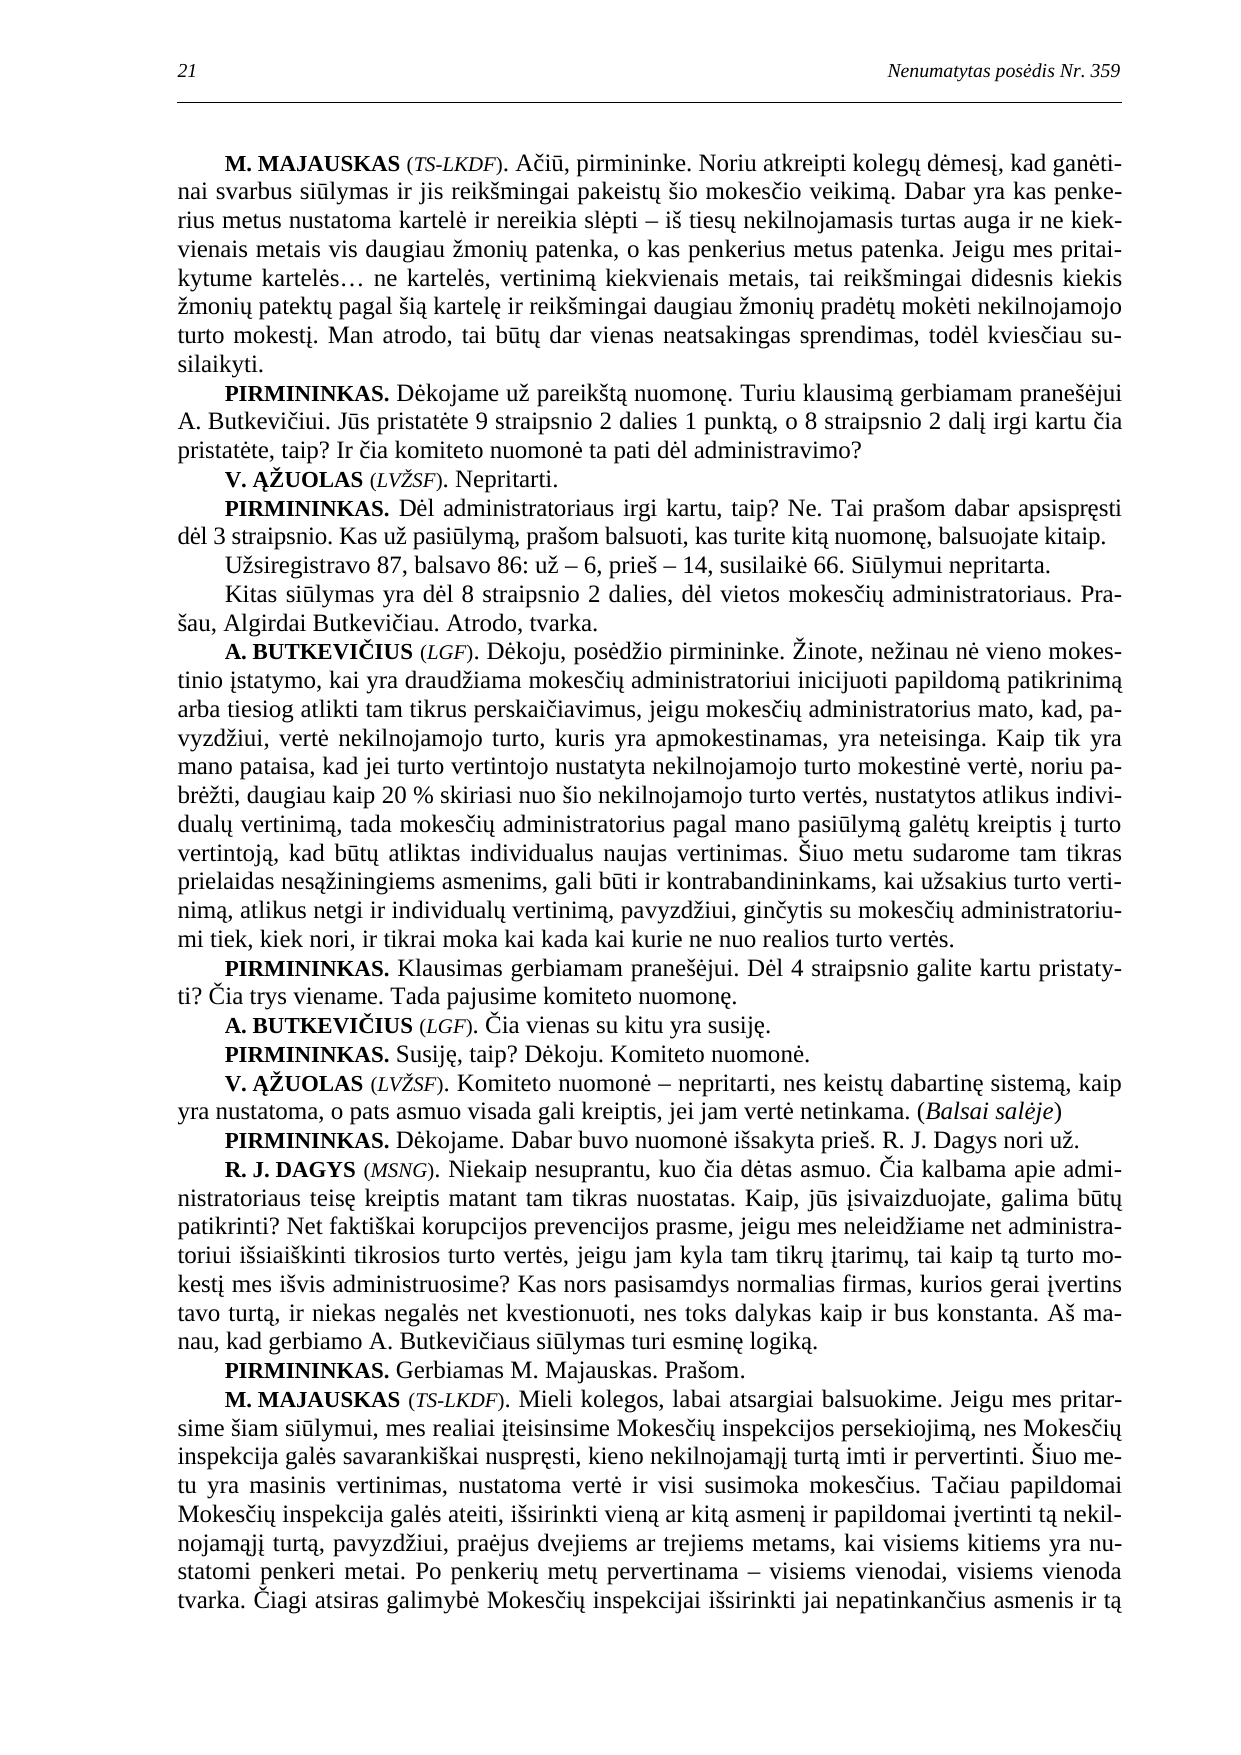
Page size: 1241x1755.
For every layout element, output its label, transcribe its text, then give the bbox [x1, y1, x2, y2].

text PIRMININKAS. Dė­ko­ja­me už pa­reikš­tą nuo­mo­nę. Tu­riu klau­si­mą ger­bia­mam pra­ne­šė­jui A. But­ke­vi­čiui. Jūs pri­sta­tė­te 9 straips­nio 2 da­lies 1 punk­tą, o 8 straips­nio 2 da­lį ir­gi kar­tu čia pri­sta­tė­te, taip? Ir čia ko­mi­te­to nuo­mo­nė ta pa­ti dėl ad­mi­nist­ra­vi­mo? [177, 378, 1122, 464]
text M. MAJAUSKAS (TS-LKDF). Ačiū, pir­mi­nin­ke. No­riu at­kreip­ti ko­le­gų dė­me­sį, kad ga­nė­ti­nai svar­bus siū­ly­mas ir jis reikš­min­gai pa­keis­tų šio mo­kes­čio vei­ki­mą. Da­bar yra kas pen­ke­rius me­tus nu­sta­to­ma kar­te­lė ir ne­rei­kia slėp­ti – iš tie­sų ne­kil­no­ja­ma­sis tur­tas au­ga ir ne kiek­vie­nais me­tais vis dau­giau žmo­nių pa­ten­ka, o kas pen­ke­rius me­tus pa­ten­ka. Jei­gu mes pri­tai­ky­tu­me kar­te­lės… ne kar­te­lės, ver­ti­ni­mą kiek­vie­nais me­tais, tai reikš­min­gai di­des­nis kie­kis žmo­nių pa­tek­tų pa­gal šią kar­te­lę ir reikš­min­gai dau­giau žmo­nių pra­dė­tų mo­kė­ti ne­kil­no­ja­mo­jo tur­to mo­kes­tį. Man at­ro­do, tai bū­tų dar vie­nas ne­at­sa­kin­gas spren­di­mas, to­dėl kvies­čiau su­silai­ky­ti. [177, 148, 1122, 378]
text Ki­tas siū­ly­mas yra dėl 8 straips­nio 2 da­lies, dėl vie­tos mo­kes­čių ad­mi­nist­ra­to­riaus. Pra­šau, Al­gir­dai But­ke­vi­čiau. At­ro­do, tvar­ka. [177, 579, 1122, 636]
text PIRMININKAS. Ger­bia­mas M. Ma­jaus­kas. Pra­šom. [177, 1355, 1122, 1384]
text PIRMININKAS. Dėl ad­mi­nist­ra­to­riaus ir­gi kar­tu, taip? Ne. Tai pra­šom da­bar ap­si­spręs­ti dėl 3 straips­nio. Kas už pa­siū­ly­mą, pra­šom bal­suo­ti, kas tu­ri­te ki­tą nuo­mo­nę, bal­suo­ja­te ki­taip. [177, 493, 1122, 550]
text PIRMININKAS. Dė­ko­ja­me. Da­bar bu­vo nuo­mo­nė iš­sa­ky­ta prieš. R. J. Da­gys no­ri už. [177, 1125, 1122, 1154]
text Už­si­re­gist­ra­vo 87, bal­sa­vo 86: už – 6, prieš – 14, su­si­lai­kė 66. Siū­ly­mui ne­pri­tar­ta. [177, 550, 1122, 579]
text A. BUTKEVIČIUS (LGF). Dė­ko­ju, po­sė­džio pir­mi­nin­ke. Ži­no­te, ne­ži­nau nė vie­no mo­kes­ti­nio įsta­ty­mo, kai yra drau­džia­ma mo­kes­čių ad­mi­nist­ra­to­riui ini­ci­juo­ti pa­pil­do­mą pa­tik­ri­ni­mą ar­ba tie­siog at­lik­ti tam tik­rus per­skai­čia­vi­mus, jei­gu mo­kes­čių ad­mi­nist­ra­to­rius ma­to, kad, pa­vyz­džiui, ver­tė ne­kil­no­ja­mo­jo tur­to, ku­ris yra ap­mo­kes­ti­na­mas, yra ne­tei­sin­ga. Kaip tik yra ma­no pa­tai­sa, kad jei tur­to ver­tin­to­jo nu­sta­ty­ta ne­kil­no­ja­mo­jo tur­to mo­kes­ti­nė ver­tė, no­riu pa­brėž­ti, dau­giau kaip 20 % ski­ria­si nuo šio ne­kil­no­ja­mo­jo tur­to ver­tės, nu­sta­ty­tos at­li­kus in­di­vi­du­a­lų ver­ti­ni­mą, ta­da mo­kes­čių ad­mi­nist­ra­to­rius pa­gal ma­no pa­siū­ly­mą ga­lė­tų kreip­tis į tur­to ver­tin­to­ją, kad bū­tų at­lik­tas in­di­vi­du­a­lus nau­jas ver­ti­ni­mas. Šiuo me­tu su­da­ro­me tam tik­ras prie­lai­das ne­są­ži­nin­giems as­me­nims, ga­li bū­ti ir kon­tra­ban­di­nin­kams, kai už­sa­kius tur­to ver­ti­ni­mą, at­li­kus net­gi ir in­di­vi­du­a­lų ver­ti­ni­mą, pa­vyz­džiui, gin­čy­tis su mo­kes­čių ad­mi­nist­ra­to­riu­mi tiek, kiek no­ri, ir tik­rai mo­ka kai ka­da kai ku­rie ne nuo re­a­lios tur­to ver­tės. [177, 636, 1122, 953]
text PIRMININKAS. Su­si­ję, taip? Dė­ko­ju. Ko­mi­te­to nuo­mo­nė. [177, 1039, 1122, 1068]
text A. BUTKEVIČIUS (LGF). Čia vie­nas su ki­tu yra su­si­ję. [177, 1010, 1122, 1039]
text M. MAJAUSKAS (TS-LKDF). Mie­li ko­le­gos, la­bai at­sar­giai bal­suo­ki­me. Jei­gu mes pri­tar­si­me šiam siū­ly­mui, mes re­a­liai įtei­sin­si­me Mo­kes­čių ins­pek­ci­jos per­se­kio­ji­mą, nes Mo­kes­čių ins­pek­ci­ja ga­lės sa­va­ran­kiš­kai nu­spręs­ti, kie­no ne­kil­no­ja­mą­jį tur­tą im­ti ir per­ver­tin­ti. Šiuo me­tu yra ma­si­nis ver­ti­ni­mas, nu­sta­to­ma ver­tė ir vi­si su­si­mo­ka mo­kes­čius. Ta­čiau pa­pil­do­mai Mo­kes­čių ins­pek­ci­ja ga­lės at­ei­ti, iš­si­rink­ti vie­ną ar ki­tą as­me­nį ir pa­pil­do­mai įver­tin­ti tą ne­kil­no­ja­mą­jį tur­tą, pa­vyz­džiui, pra­ėjus dve­jiems ar tre­jiems me­tams, kai vi­siems ki­tiems yra nu­sta­to­mi pen­ke­ri me­tai. Po pen­ke­rių me­tų per­ver­ti­na­ma – vi­siems vie­no­dai, vi­siems vie­no­da tvar­ka. Čiagi at­si­ras ga­li­my­bė Mo­kes­čių ins­pek­ci­jai iš­si­rink­ti jai ne­pa­tin­kan­čius as­me­nis ir tą [177, 1384, 1122, 1614]
text PIRMININKAS. Klau­si­mas ger­bia­mam pra­ne­šė­jui. Dėl 4 straips­nio ga­li­te kar­tu pri­sta­ty­ti? Čia trys vie­na­me. Ta­da pa­ju­si­me ko­mi­te­to nuo­mo­nę. [177, 953, 1122, 1010]
text R. J. DAGYS (MSNG). Nie­kaip ne­su­pran­tu, kuo čia dė­tas as­muo. Čia kal­ba­ma apie ad­mi­nist­ra­to­riaus tei­sę kreip­tis ma­tant tam tik­ras nuo­sta­tas. Kaip, jūs įsi­vaiz­duo­ja­te, ga­li­ma bū­tų pa­tik­rin­ti? Net fak­tiš­kai ko­rup­ci­jos pre­ven­ci­jos pras­me, jei­gu mes ne­lei­džia­me net ad­mi­nist­ra­to­riui iš­si­aiš­kin­ti tik­ro­sios tur­to ver­tės, jei­gu jam ky­la tam tik­rų įta­ri­mų, tai kaip tą tur­to mo­kes­tį mes iš­vis ad­mi­nist­ruo­si­me? Kas nors pa­si­sam­dys nor­ma­lias fir­mas, ku­rios ge­rai įver­tins ta­vo tur­tą, ir nie­kas ne­ga­lės net kves­tio­nuo­ti, nes toks da­ly­kas kaip ir bus kon­stan­ta. Aš ma­nau, kad ger­bia­mo A. But­ke­vi­čiaus siū­ly­mas tu­ri es­mi­nę lo­gi­ką. [177, 1154, 1122, 1355]
text V. ĄŽUOLAS (LVŽSF). Ne­pri­tar­ti. [177, 464, 1122, 493]
text V. ĄŽUOLAS (LVŽSF). Ko­mi­te­to nuo­mo­nė – ne­pri­tar­ti, nes keis­tų da­bar­ti­nę sis­te­mą, kaip yra nu­sta­to­ma, o pats as­muo vi­sa­da ga­li kreip­tis, jei jam ver­tė ne­tin­ka­ma. (Bal­sai sa­lė­je) [177, 1068, 1122, 1125]
